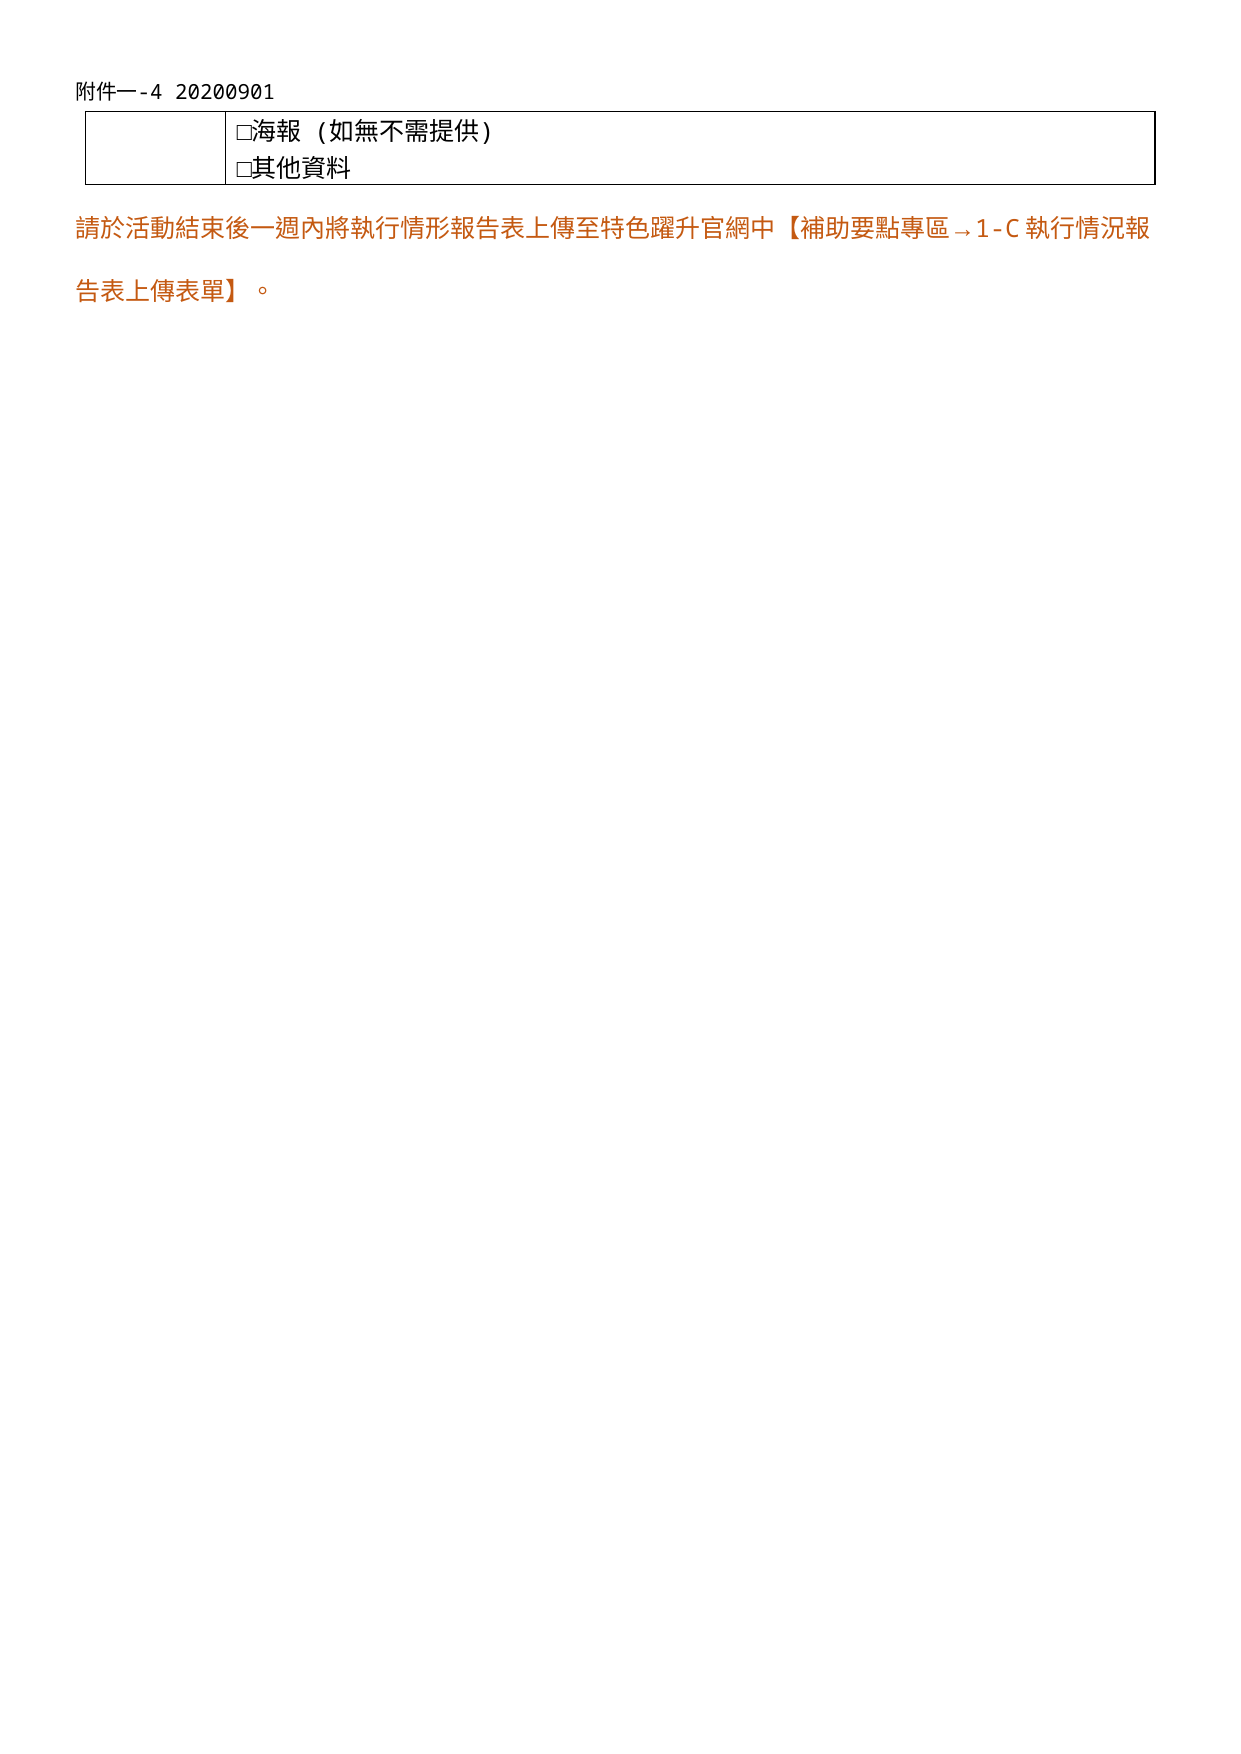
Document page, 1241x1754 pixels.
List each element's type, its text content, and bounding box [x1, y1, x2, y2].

table_cell [86, 112, 225, 184]
text 請於活動結束後一週內將執行情形報告表上傳至特色躍升官網中【補助要點專區→1-C執行情況報告表上傳表單】。 [75, 185, 1165, 310]
table_cell □海報 (如無不需提供) □其他資料 [226, 112, 1154, 184]
